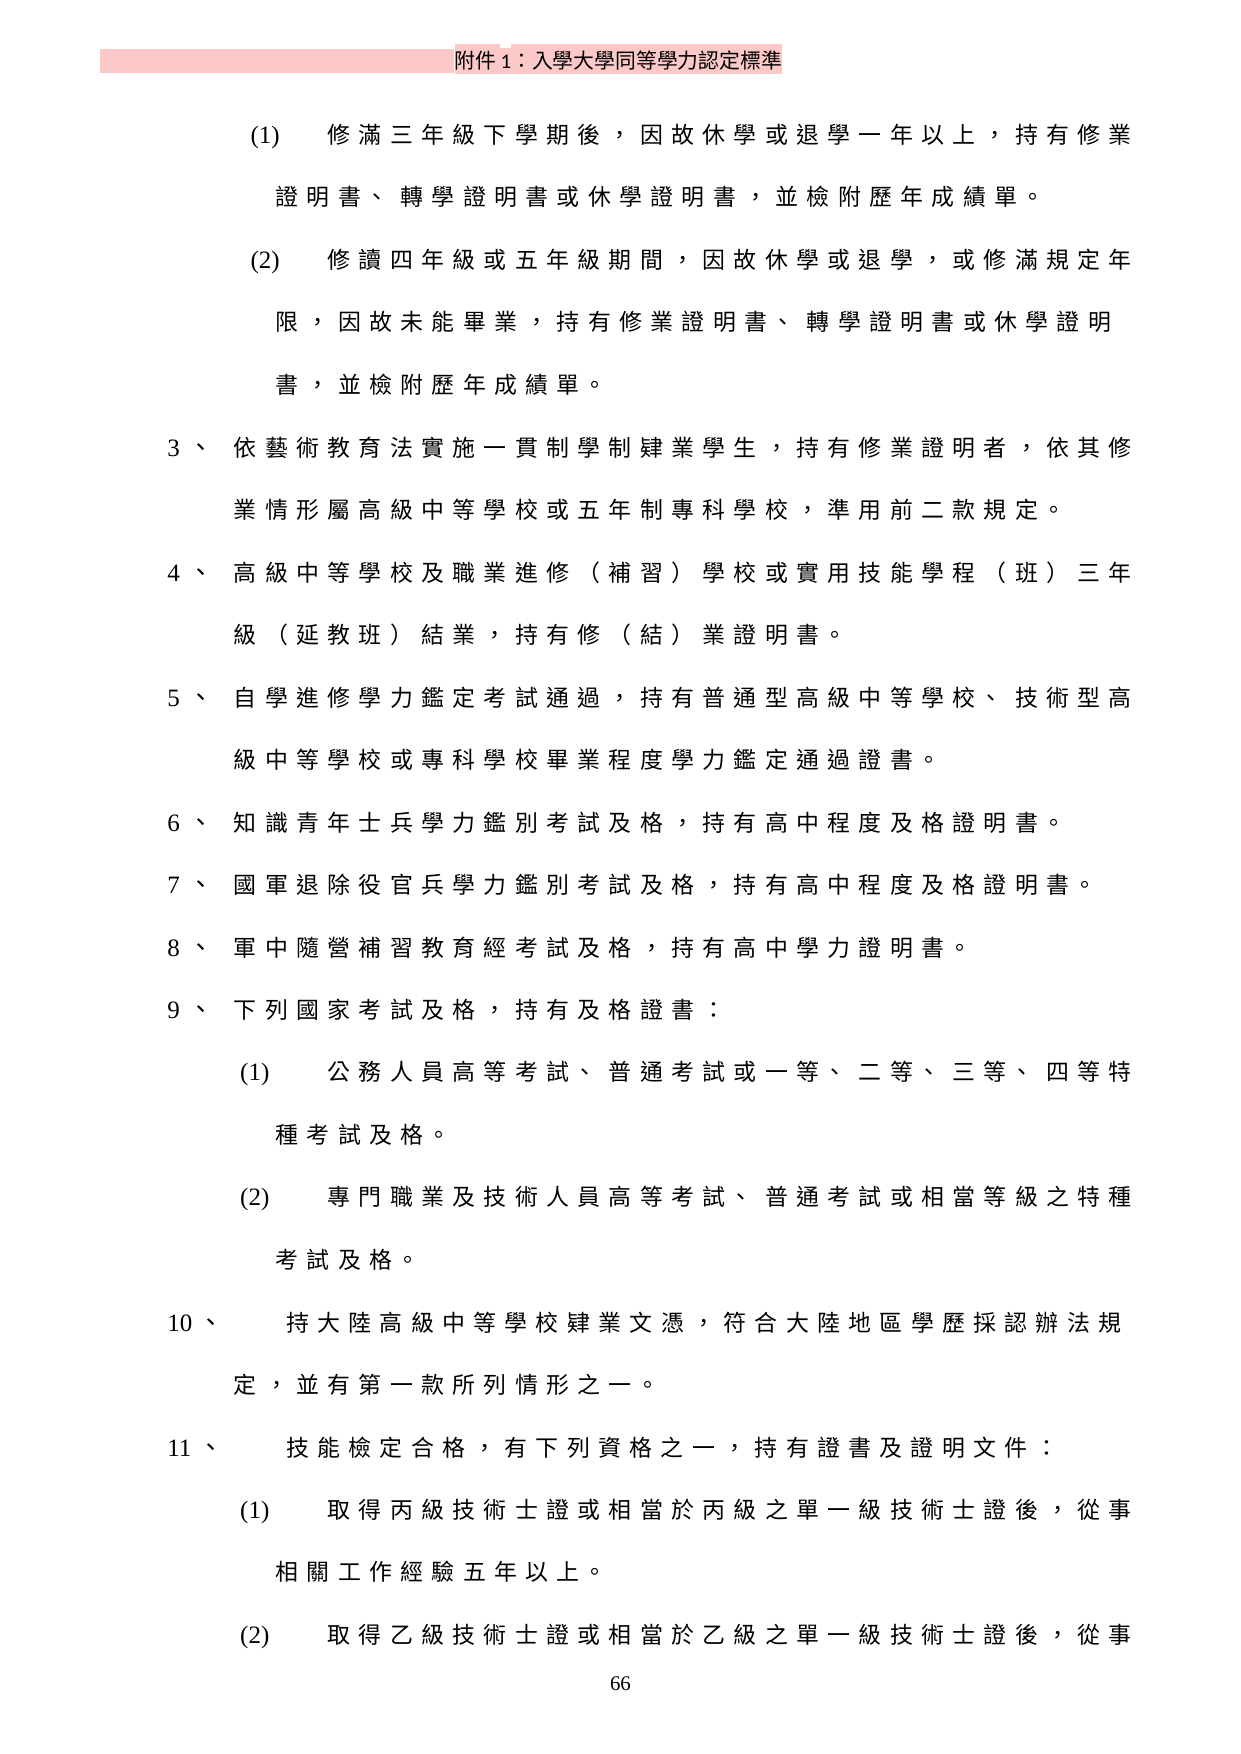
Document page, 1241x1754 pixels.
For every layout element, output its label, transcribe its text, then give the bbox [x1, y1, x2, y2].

list 下列國家考試及格，持有及格證書： [160, 966, 1136, 1029]
list 依藝術教育法實施一貫制學制肄業學生，持有修業證明者，依其修業情形屬高級中等學校或五年制專科學校，準用前二款規定。 [160, 404, 1136, 529]
list 自學進修學力鑑定考試通過，持有普通型高級中等學校、技術型高級中等學校或專科學校畢業程度學力鑑定通過證書。 [160, 654, 1136, 779]
list 技能檢定合格，有下列資格之一，持有證書及證明文件： [163, 1404, 1136, 1466]
list 高級中等學校及職業進修（補習）學校或實用技能學程（班）三年級（延教班）結業，持有修（結）業證明書。 [160, 529, 1136, 654]
list 修讀四年級或五年級期間，因故休學或退學，或修滿規定年限，因故未能畢業，持有修業證明書、轉學證明書或休學證明書，並檢附歷年成績單。 [244, 216, 1136, 404]
list 公務人員高等考試、普通考試或一等、二等、三等、四等特種考試及格。 [237, 1029, 1136, 1154]
list 專門職業及技術人員高等考試、普通考試或相當等級之特種考試及格。 [237, 1154, 1136, 1279]
list 修滿三年級下學期後，因故休學或退學一年以上，持有修業證明書、轉學證明書或休學證明書，並檢附歷年成績單。 [244, 91, 1136, 216]
list 國軍退除役官兵學力鑑別考試及格，持有高中程度及格證明書。 [160, 841, 1136, 904]
list 取得丙級技術士證或相當於丙級之單一級技術士證後，從事相關工作經驗五年以上。 [237, 1466, 1136, 1591]
list 軍中隨營補習教育經考試及格，持有高中學力證明書。 [160, 904, 1136, 966]
list 取得乙級技術士證或相當於乙級之單一級技術士證後，從事 [237, 1591, 1136, 1654]
list 持大陸高級中等學校肄業文憑，符合大陸地區學歷採認辦法規定，並有第一款所列情形之一。 [163, 1279, 1136, 1404]
list 知識青年士兵學力鑑別考試及格，持有高中程度及格證明書。 [160, 779, 1136, 841]
